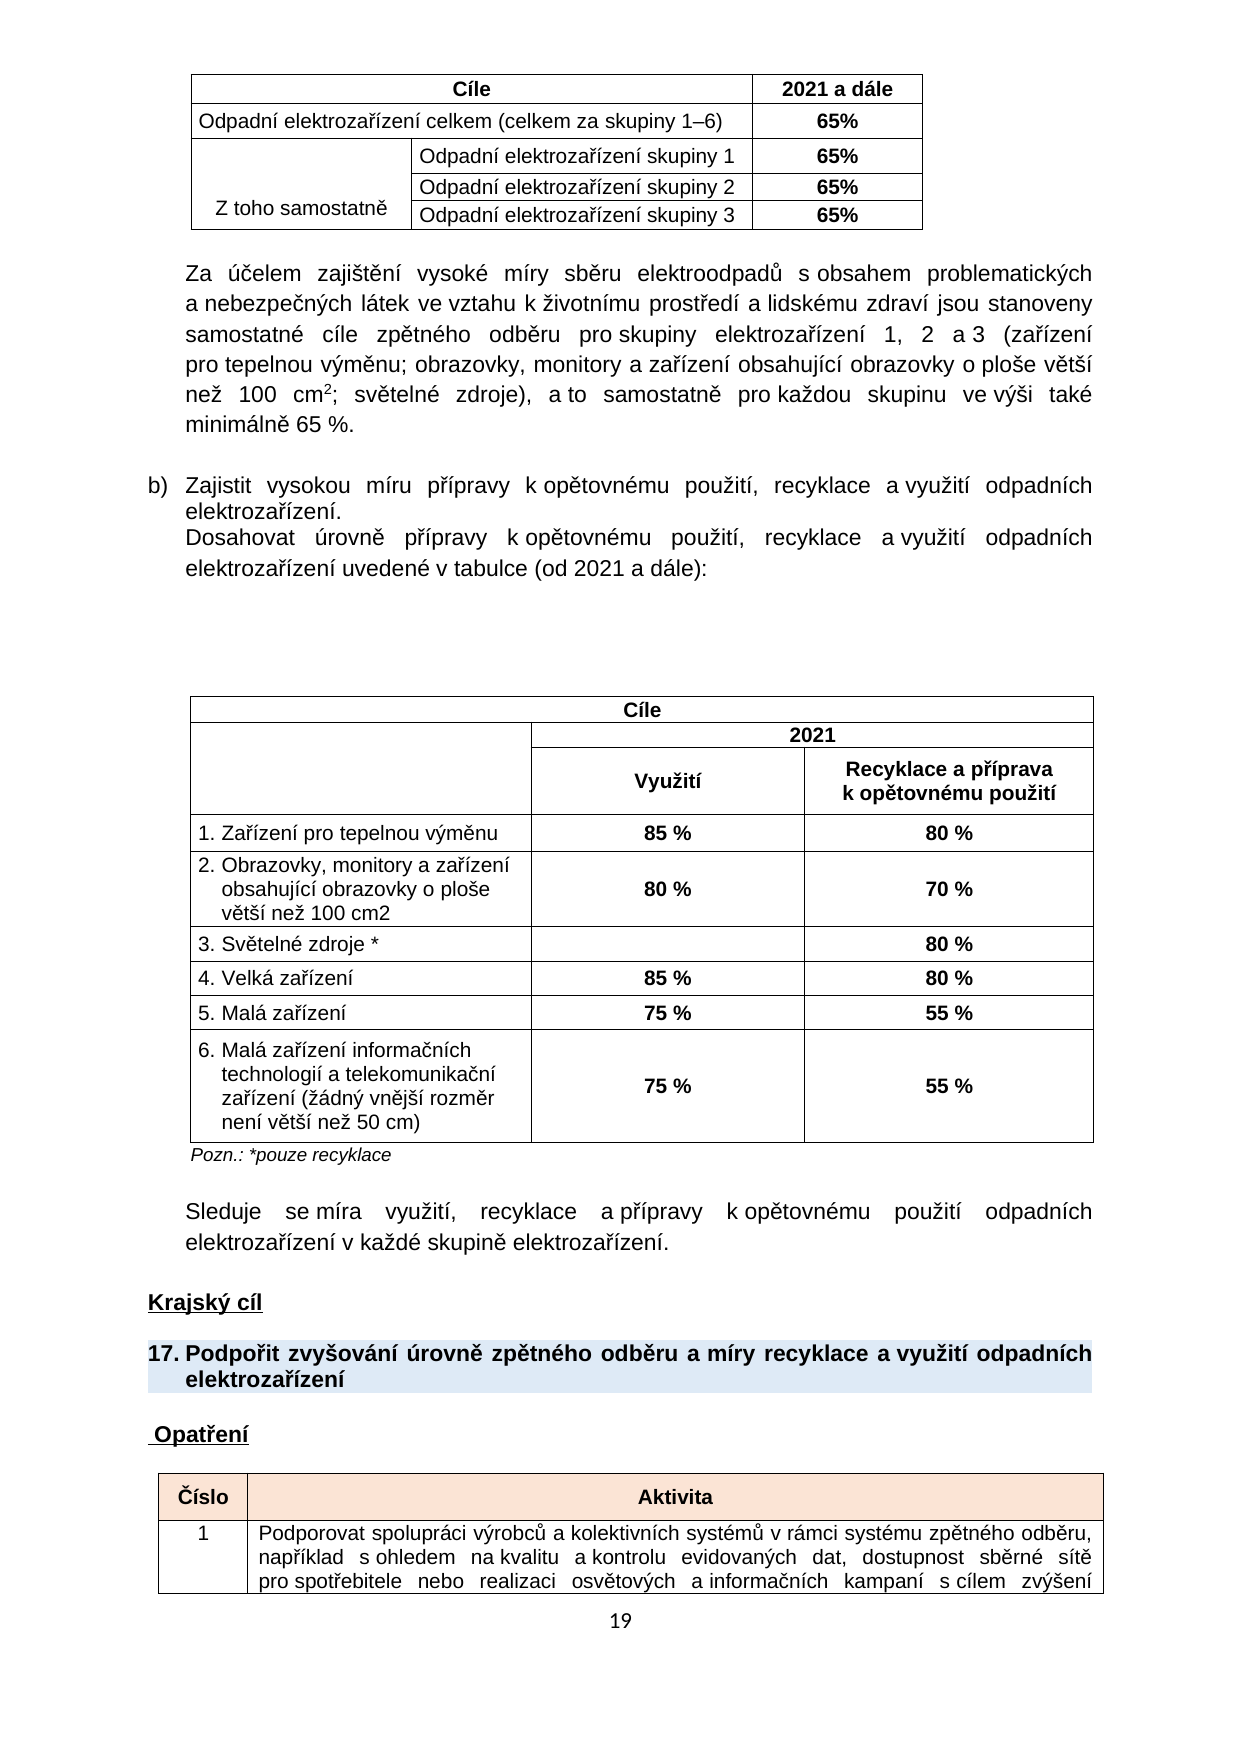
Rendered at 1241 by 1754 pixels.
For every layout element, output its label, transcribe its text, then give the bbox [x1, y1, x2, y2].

table_cell Velká zařízení [191, 962, 531, 995]
text Dosahovat úrovně přípravy k opětovnému použití, recyklace a využití odpadních elektrozařízení uvedené v tabulce (od 2021 a dále): [185, 524, 1092, 581]
table_cell Odpadní elektrozařízení skupiny 1 [412, 139, 752, 172]
table_cell 80 % [532, 852, 804, 926]
table_cell 65% [753, 174, 922, 200]
table_cell 75 % [532, 996, 804, 1029]
text Pozn.: *pouze recyklace [185, 1143, 1092, 1165]
text Opatření [148, 1421, 1092, 1448]
table_cell Podporovat spolupráci výrobců a kolektivních systémů v rámci systému zpětného odběru, například s ohledem na kvalitu a kontrolu evidovaných dat, dostupnost sběrné sítě pro spotřebitele nebo realizaci osvětových a informačních kampaní s cílem zvýšení [248, 1521, 1103, 1593]
table_cell 1 [159, 1521, 247, 1593]
table_cell Využití [532, 748, 804, 814]
table_header Cíle [192, 75, 752, 103]
table_cell Recyklace a příprava k opětovnému použití [805, 748, 1093, 814]
table_cell 80 % [805, 962, 1093, 995]
table_cell 65% [753, 139, 922, 172]
table_header Cíle [191, 697, 1093, 722]
table_cell Obrazovky, monitory a zařízení obsahující obrazovky o ploše větší než 100 cm2 [191, 852, 531, 926]
table_cell Z toho samostatně [192, 139, 411, 229]
table_cell 85 % [532, 815, 804, 851]
table_cell Světelné zdroje * [191, 927, 531, 961]
table_header Číslo [159, 1474, 247, 1520]
table_cell Malá zařízení informačních technologií a telekomunikační zařízení (žádný vnější rozměr není větší než 50 cm) [191, 1030, 531, 1142]
table_cell Odpadní elektrozařízení celkem (celkem za skupiny 1–6) [192, 104, 752, 137]
text Za účelem zajištění vysoké míry sběru elektroodpadů s obsahem problematických a nebezpečných látek ve vztahu k životnímu prostředí a lidskému zdraví jsou stanoveny samostatné cíle zpětného odběru pro skupiny elektrozařízení 1, 2 a 3 (zařízení pro tepelnou výměnu; obrazovky, monitory a zařízení obsahující obrazovky o ploše větší než 100 cm2; světelné zdroje), a to samostatně pro každou skupinu ve výši také minimálně 65 %. [185, 260, 1092, 437]
table_cell 55 % [805, 996, 1093, 1029]
table_cell 75 % [532, 1030, 804, 1142]
text Sleduje se míra využití, recyklace a přípravy k opětovnému použití odpadních elektrozařízení v každé skupině elektrozařízení. [185, 1198, 1092, 1255]
table_cell 55 % [805, 1030, 1093, 1142]
table_cell 65% [753, 201, 922, 229]
table_cell 65% [753, 104, 922, 137]
table_cell 2021 [532, 723, 1093, 747]
table_cell [191, 723, 531, 814]
table_cell 80 % [805, 815, 1093, 851]
table_cell 80 % [805, 927, 1093, 961]
list Podpořit zvyšování úrovně zpětného odběru a míry recyklace a využití odpadních elektrozařízení [148, 1340, 1092, 1393]
list Zajistit vysokou míru přípravy k opětovnému použití, recyklace a využití odpadních elektrozařízení. [148, 472, 1092, 524]
table_cell Odpadní elektrozařízení skupiny 3 [412, 201, 752, 229]
text Krajský cíl [148, 1289, 1092, 1315]
table_header Aktivita [248, 1474, 1103, 1520]
table_cell 85 % [532, 962, 804, 995]
table_cell Odpadní elektrozařízení skupiny 2 [412, 174, 752, 200]
table_header 2021 a dále [753, 75, 922, 103]
table_cell 70 % [805, 852, 1093, 926]
table_cell Zařízení pro tepelnou výměnu [191, 815, 531, 851]
table_cell [532, 927, 804, 961]
table_cell Malá zařízení [191, 996, 531, 1029]
